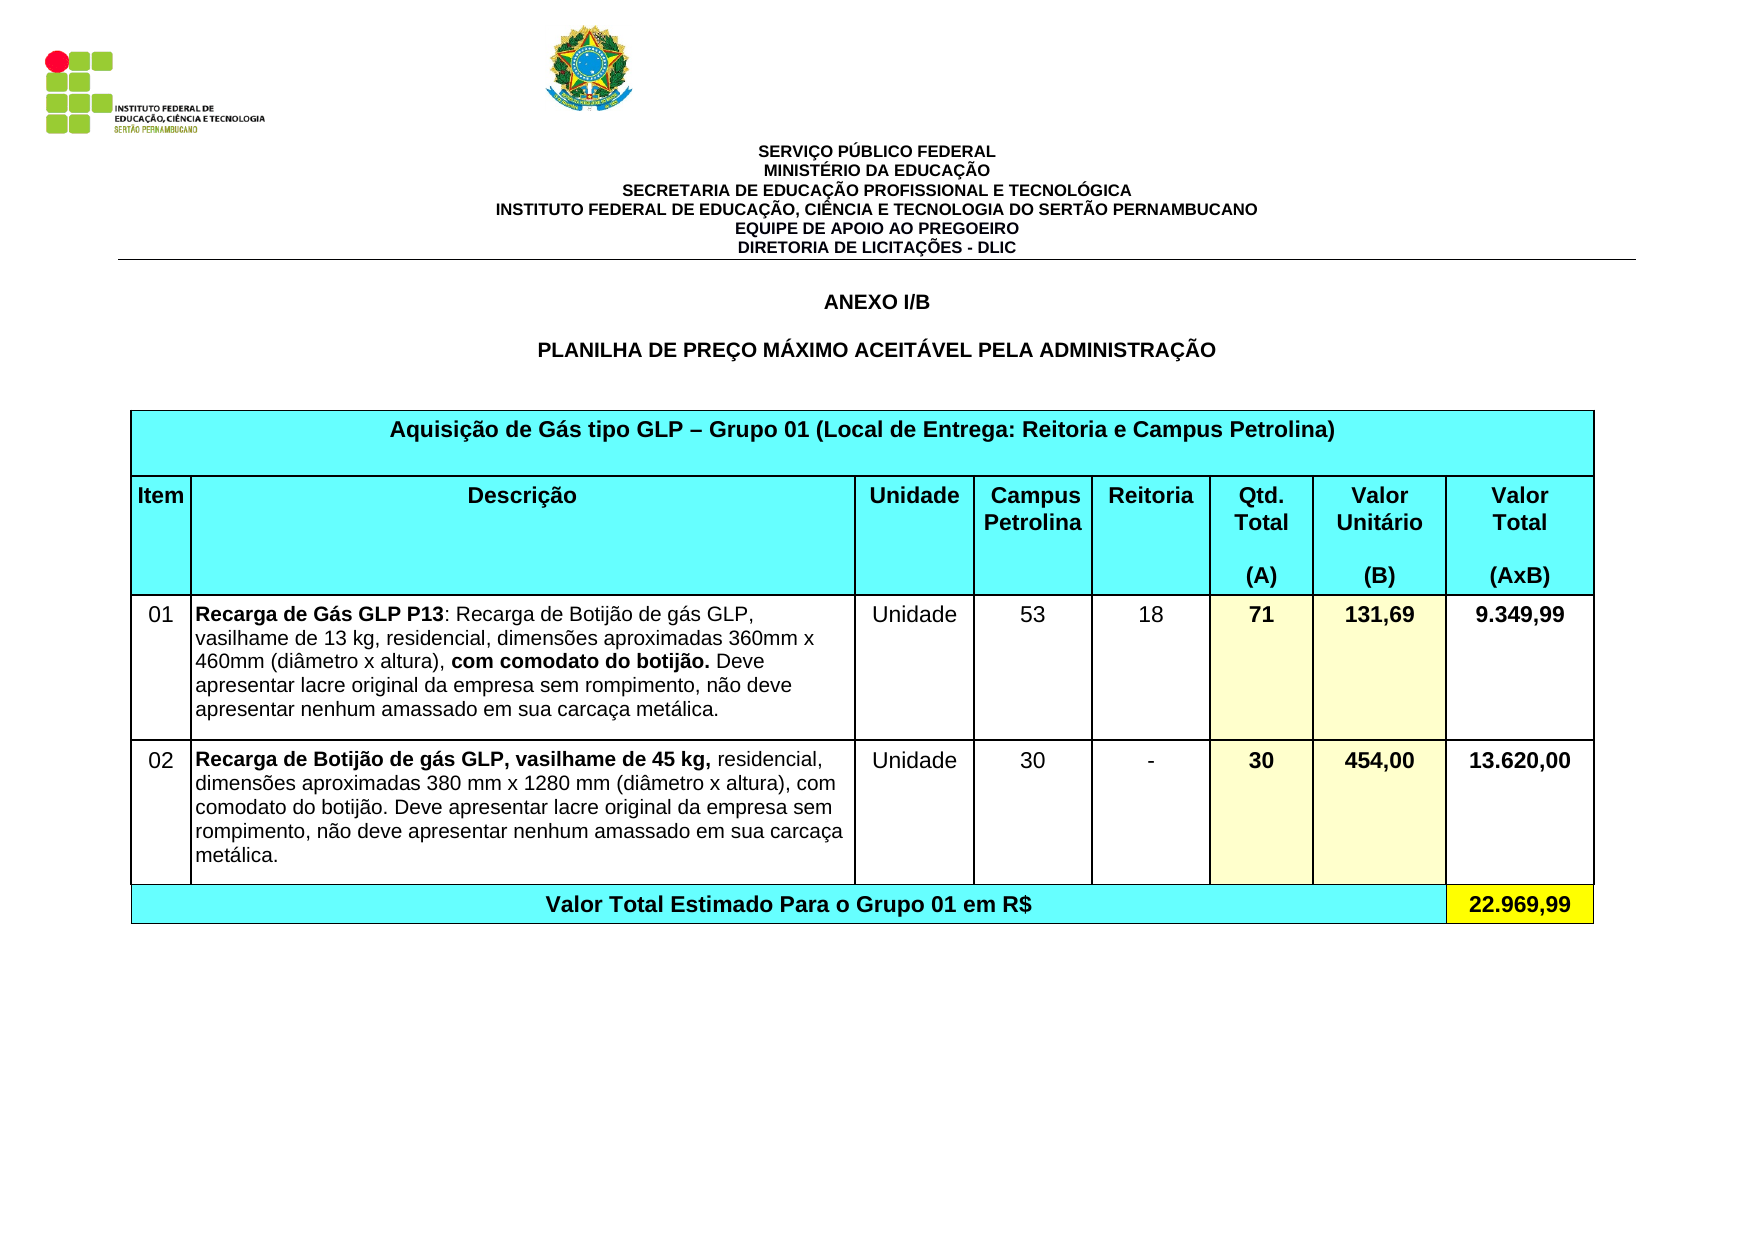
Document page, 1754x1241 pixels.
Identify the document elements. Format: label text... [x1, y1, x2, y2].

table_cell - [1093, 741, 1209, 884]
text ANEXO I/B [118, 290, 1636, 314]
table_cell Descrição [192, 477, 854, 594]
table_cell Valor Total (AxB) [1447, 477, 1593, 594]
table_cell Qtd. Total (A) [1211, 477, 1312, 594]
table_cell Campus Petrolina [975, 477, 1091, 594]
text PLANILHA DE PREÇO MÁXIMO ACEITÁVEL PELA ADMINISTRAÇÃO [118, 338, 1636, 362]
table_cell 22.969,99 [1447, 885, 1593, 923]
table_cell Recarga de Gás GLP P13: Recarga de Botijão de gás GLP, vasilhame de 13 kg, residencial, dimensões aproximadas 360mm x 460mm (diâmetro x altura), com comodato do botijão. Deve apresentar lacre original da empresa sem rompimento, não deve apresentar nenhum amassado em sua carcaça metálica. [192, 596, 854, 739]
table_cell 53 [975, 596, 1091, 739]
table_cell 454,00 [1314, 741, 1445, 884]
table_cell 30 [1211, 741, 1312, 884]
table_cell 02 [132, 741, 190, 884]
table_cell 9.349,99 [1447, 596, 1593, 739]
table_cell Recarga de Botijão de gás GLP, vasilhame de 45 kg, residencial, dimensões aproximadas 380 mm x 1280 mm (diâmetro x altura), com comodato do botijão. Deve apresentar lacre original da empresa sem rompimento, não deve apresentar nenhum amassado em sua carcaça metálica. [192, 741, 854, 884]
table_cell 131,69 [1314, 596, 1445, 739]
table_cell Unidade [856, 741, 973, 884]
table_cell 01 [132, 596, 190, 739]
table_cell 18 [1093, 596, 1209, 739]
table_cell Valor Total Estimado Para o Grupo 01 em R$ [132, 885, 1446, 923]
picture [545, 25, 633, 111]
table_header Aquisição de Gás tipo GLP – Grupo 01 (Local de Entrega: Reitoria e Campus Petrolina) [132, 411, 1593, 475]
table_cell 71 [1211, 596, 1312, 739]
table_cell 30 [975, 741, 1091, 884]
table_cell 13.620,00 [1447, 741, 1593, 884]
table_cell Reitoria [1093, 477, 1209, 594]
table_cell Unidade [856, 477, 973, 594]
table_cell Valor Unitário (B) [1314, 477, 1445, 594]
picture [37, 48, 272, 138]
table_cell Unidade [856, 596, 973, 739]
table_cell Item [132, 477, 190, 594]
